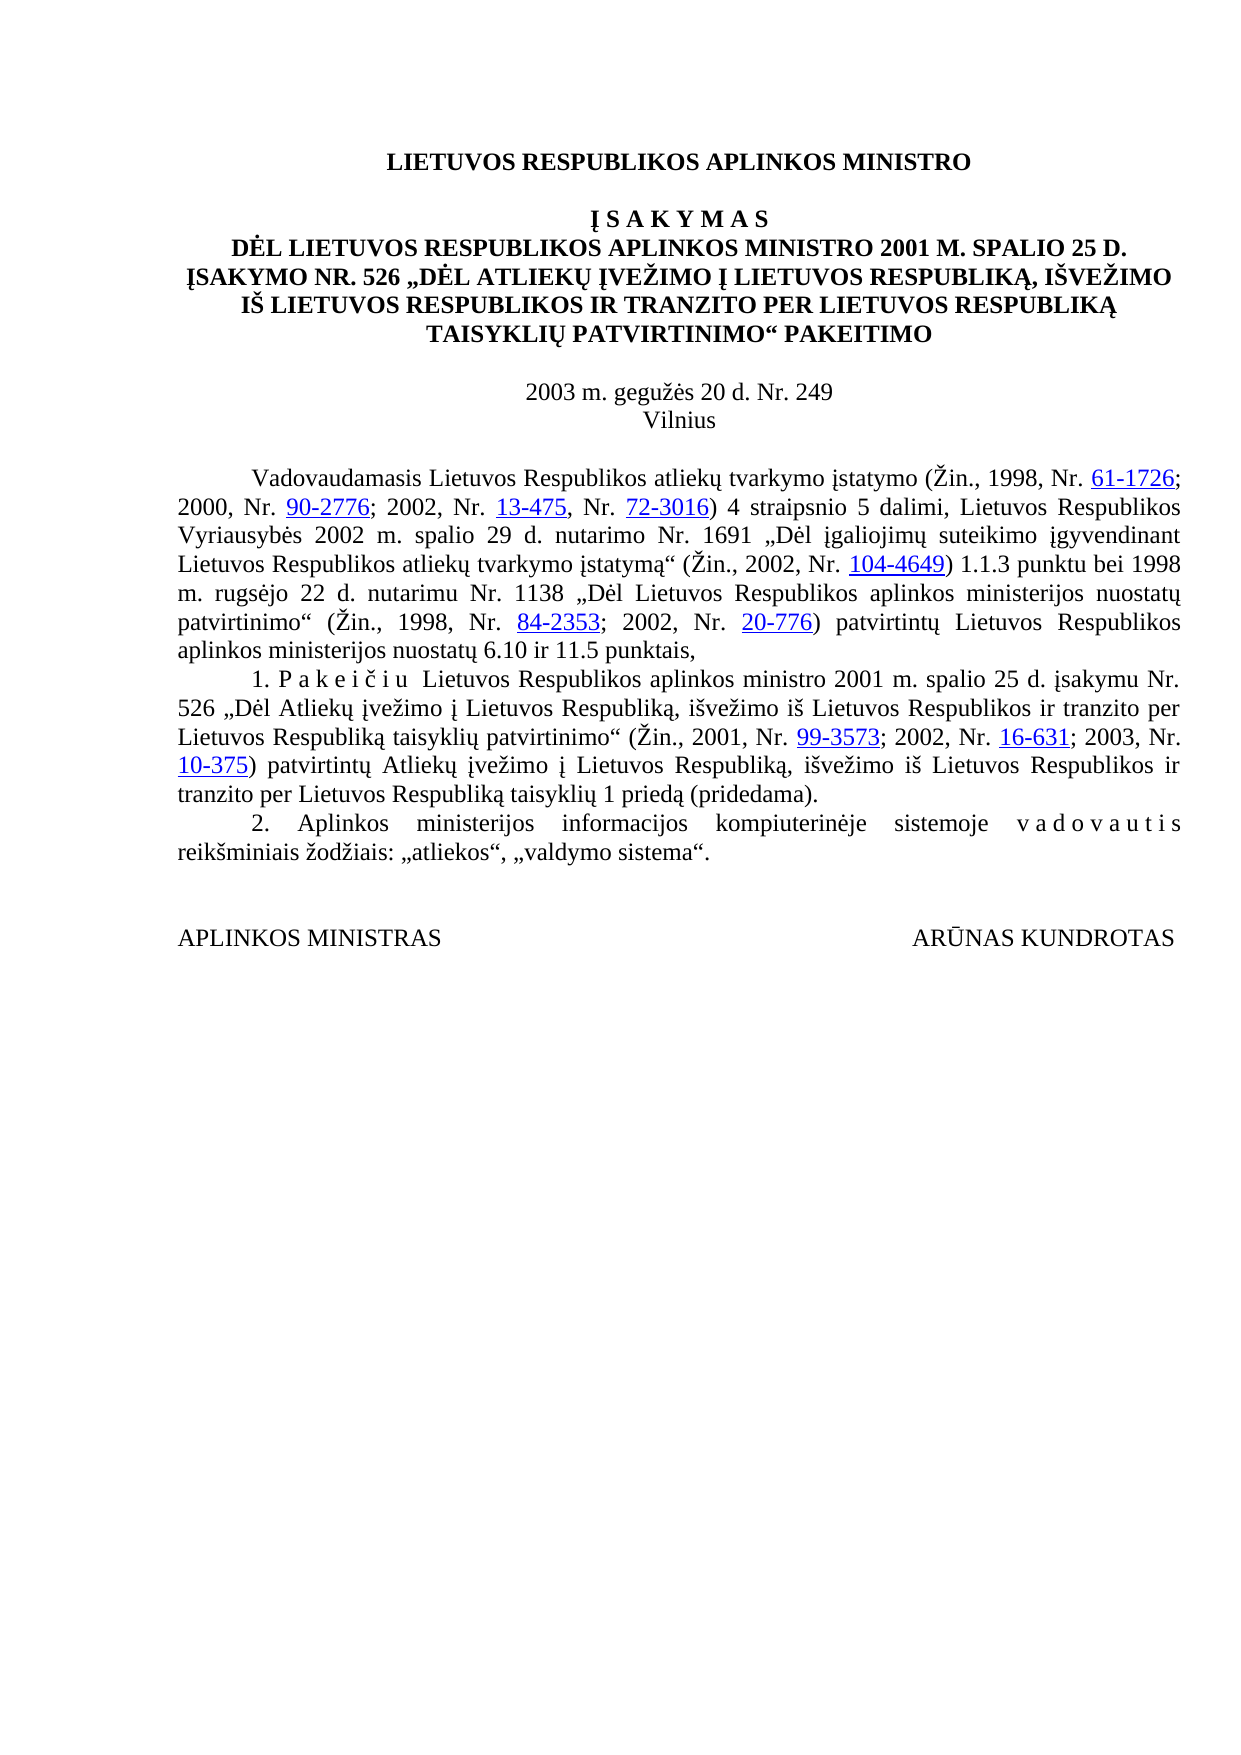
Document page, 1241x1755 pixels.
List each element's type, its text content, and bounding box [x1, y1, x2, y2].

text Vilnius [177, 406, 1181, 434]
text dėl Lietuvos Respublikos Aplinkos ministro 2001 m. spalio 25 d. įsakymo Nr. 526 „Dėl atliekų įvežimo į lietuvos respubliką, išvežimo iš lietuvos respublikos ir tranzito per lietuvos respubliką taisyklių patvirtinimo“ pakeitimo [177, 233, 1181, 348]
text Į S A K Y M A S [177, 204, 1181, 233]
text Vadovaudamasis Lietuvos Respublikos atliekų tvarkymo įstatymo (Žin., 1998, Nr. 61-1726; 2000, Nr. 90-2776; 2002, Nr. 13-475, Nr. 72-3016) 4 straipsnio 5 dalimi, Lietuvos Respublikos Vyriausybės 2002 m. spalio 29 d. nutarimo Nr. 1691 „Dėl įgaliojimų suteikimo įgyvendinant Lietuvos Respublikos atliekų tvarkymo įstatymą“ (Žin., 2002, Nr. 104-4649) 1.1.3 punktu bei 1998 m. rugsėjo 22 d. nutarimu Nr. 1138 „Dėl Lietuvos Respublikos aplinkos ministerijos nuostatų patvirtinimo“ (Žin., 1998, Nr. 84-2353; 2002, Nr. 20-776) patvirtintų Lietuvos Respublikos aplinkos ministerijos nuostatų 6.10 ir 11.5 punktais, [177, 463, 1181, 664]
text LIETUVOS RESPUBLIKOS APLINKOS MINISTRO [177, 147, 1181, 176]
text 1. Pakeičiu Lietuvos Respublikos aplinkos ministro 2001 m. spalio 25 d. įsakymu Nr. 526 „Dėl Atliekų įvežimo į Lietuvos Respubliką, išvežimo iš Lietuvos Respublikos ir tranzito per Lietuvos Respubliką taisyklių patvirtinimo“ (Žin., 2001, Nr. 99-3573; 2002, Nr. 16-631; 2003, Nr. 10-375) patvirtintų Atliekų įvežimo į Lietuvos Respubliką, išvežimo iš Lietuvos Respublikos ir tranzito per Lietuvos Respubliką taisyklių 1 priedą (pridedama). [177, 664, 1181, 808]
text APLINKOS MINISTRAS ARŪNAS KUNDROTAS [177, 923, 1181, 952]
text 2003 m. gegužės 20 d. Nr. 249 [177, 377, 1181, 406]
text 2. Aplinkos ministerijos informacijos kompiuterinėje sistemoje vadovautis reikšminiais žodžiais: „atliekos“, „valdymo sistema“. [177, 808, 1181, 866]
